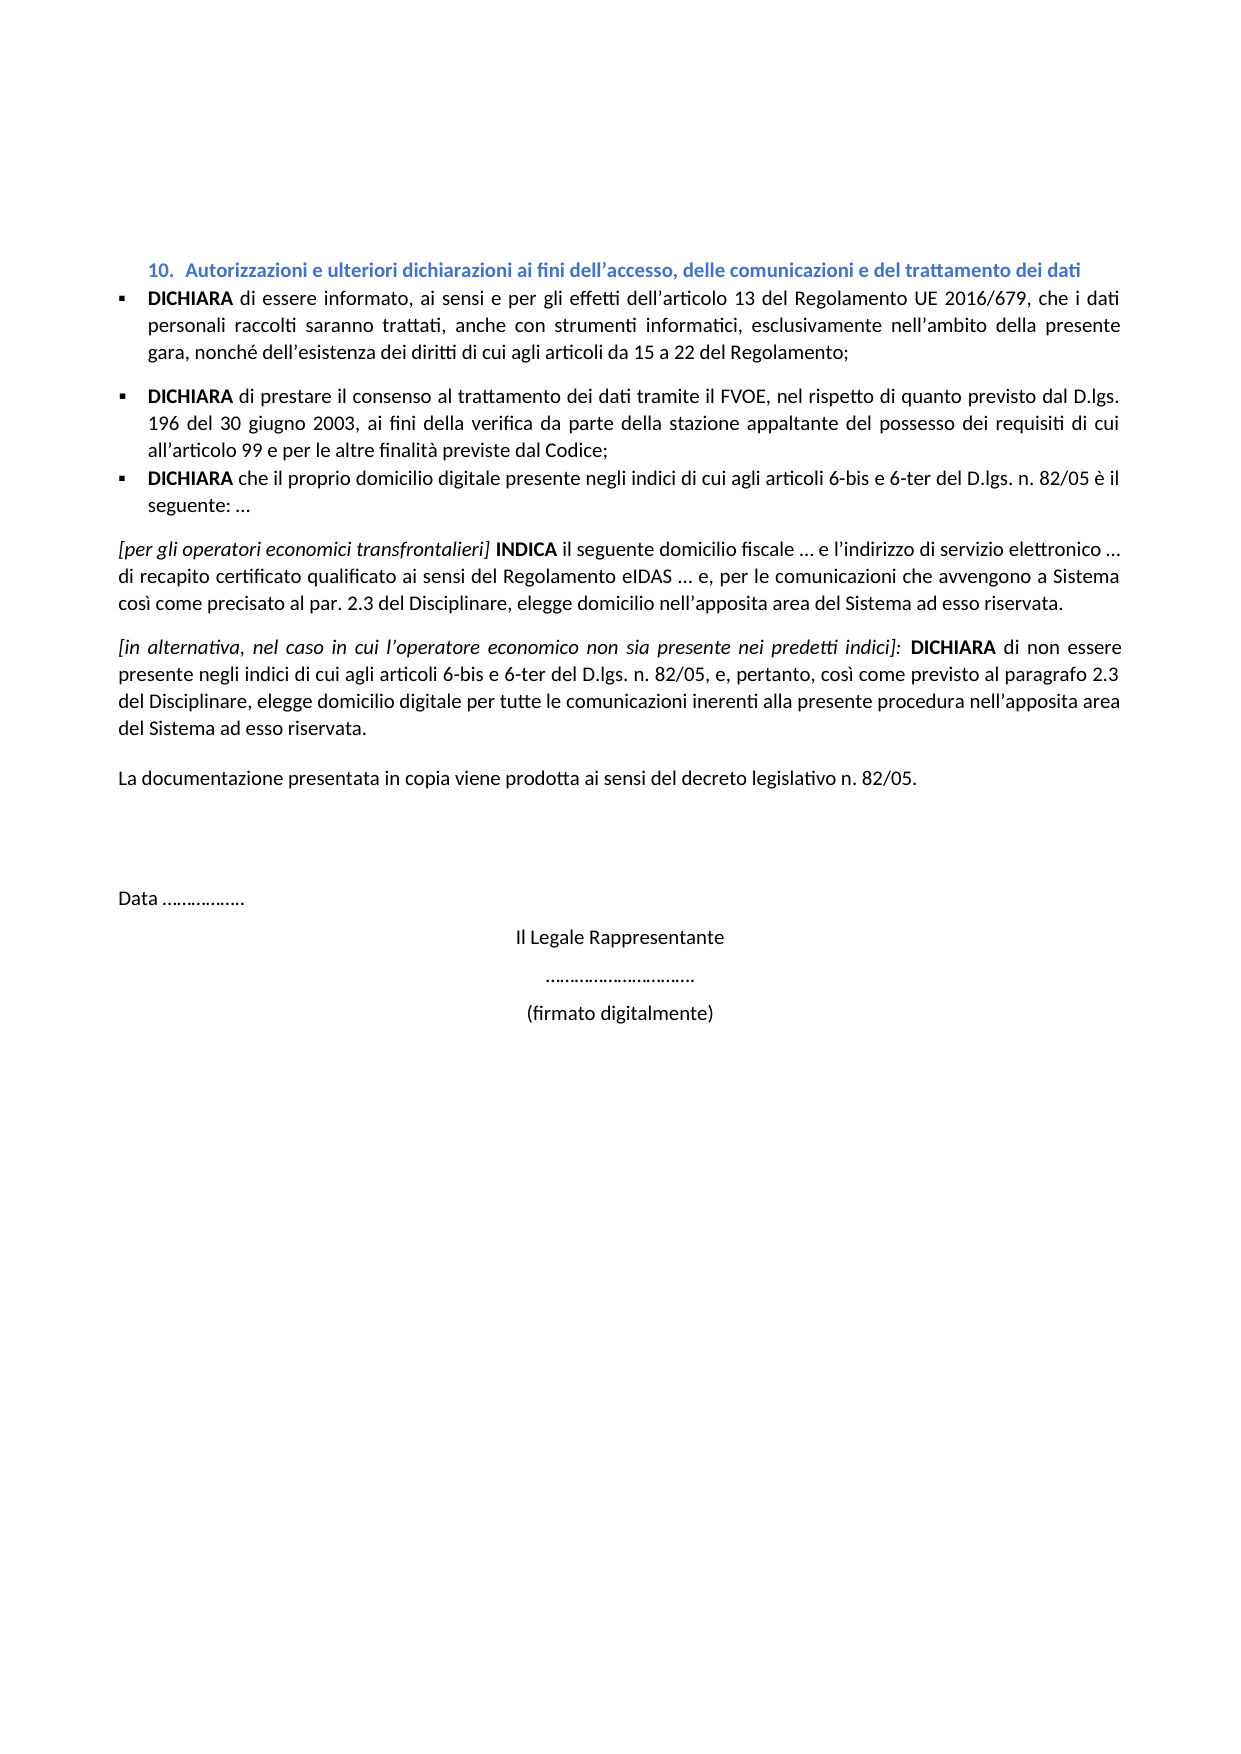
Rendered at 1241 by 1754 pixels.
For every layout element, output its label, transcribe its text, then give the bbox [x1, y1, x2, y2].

text ▪ DICHIARA che il proprio domicilio digitale presente negli indici di cui agli articoli 6-bis e 6-ter del D.lgs. n. 82/05 è il seguente: … [118, 465, 1122, 517]
list DICHIARA di prestare il consenso al trattamento dei dati tramite il FVOE, nel rispetto di quanto previsto dal D.lgs. 196 del 30 giugno 2003, ai fini della verifica da parte della stazione appaltante del possesso dei requisiti di cui all’articolo 99 e per le altre finalità previste dal Codice; [118, 383, 1122, 463]
text [in alternativa, nel caso in cui l’operatore economico non sia presente nei predetti indici]: DICHIARA di non essere presente negli indici di cui agli articoli 6-bis e 6-ter del D.lgs. n. 82/05, e, pertanto, così come previsto al paragrafo 2.3 del Disciplinare, elegge domicilio digitale per tutte le comunicazioni inerenti alla presente procedura nell’apposita area del Sistema ad esso riservata. [118, 634, 1122, 741]
text ▪ DICHIARA di essere informato, ai sensi e per gli effetti dell’articolo 13 del Regolamento UE 2016/679, che i dati personali raccolti saranno trattati, anche con strumenti informatici, esclusivamente nell’ambito della presente gara, nonché dell’esistenza dei diritti di cui agli articoli da 15 a 22 del Regolamento; [118, 285, 1122, 365]
text (firmato digitalmente) [118, 1000, 1122, 1026]
text …………………………. [118, 962, 1122, 988]
text Il Legale Rappresentante [118, 924, 1122, 950]
text [per gli operatori economici transfrontalieri] INDICA il seguente domicilio fiscale … e l’indirizzo di servizio elettronico … di recapito certificato qualificato ai sensi del Regolamento eIDAS … e, per le comunicazioni che avvengono a Sistema così come precisato al par. 2.3 del Disciplinare, elegge domicilio nell’apposita area del Sistema ad esso riservata. [118, 536, 1122, 616]
text La documentazione presentata in copia viene prodotta ai sensi del decreto legislativo n. 82/05. [118, 766, 1122, 791]
text Data …………….. [118, 885, 1122, 910]
list Autorizzazioni e ulteriori dichiarazioni ai fini dell’accesso, delle comunicazioni e del trattamento dei dati [148, 258, 1122, 283]
